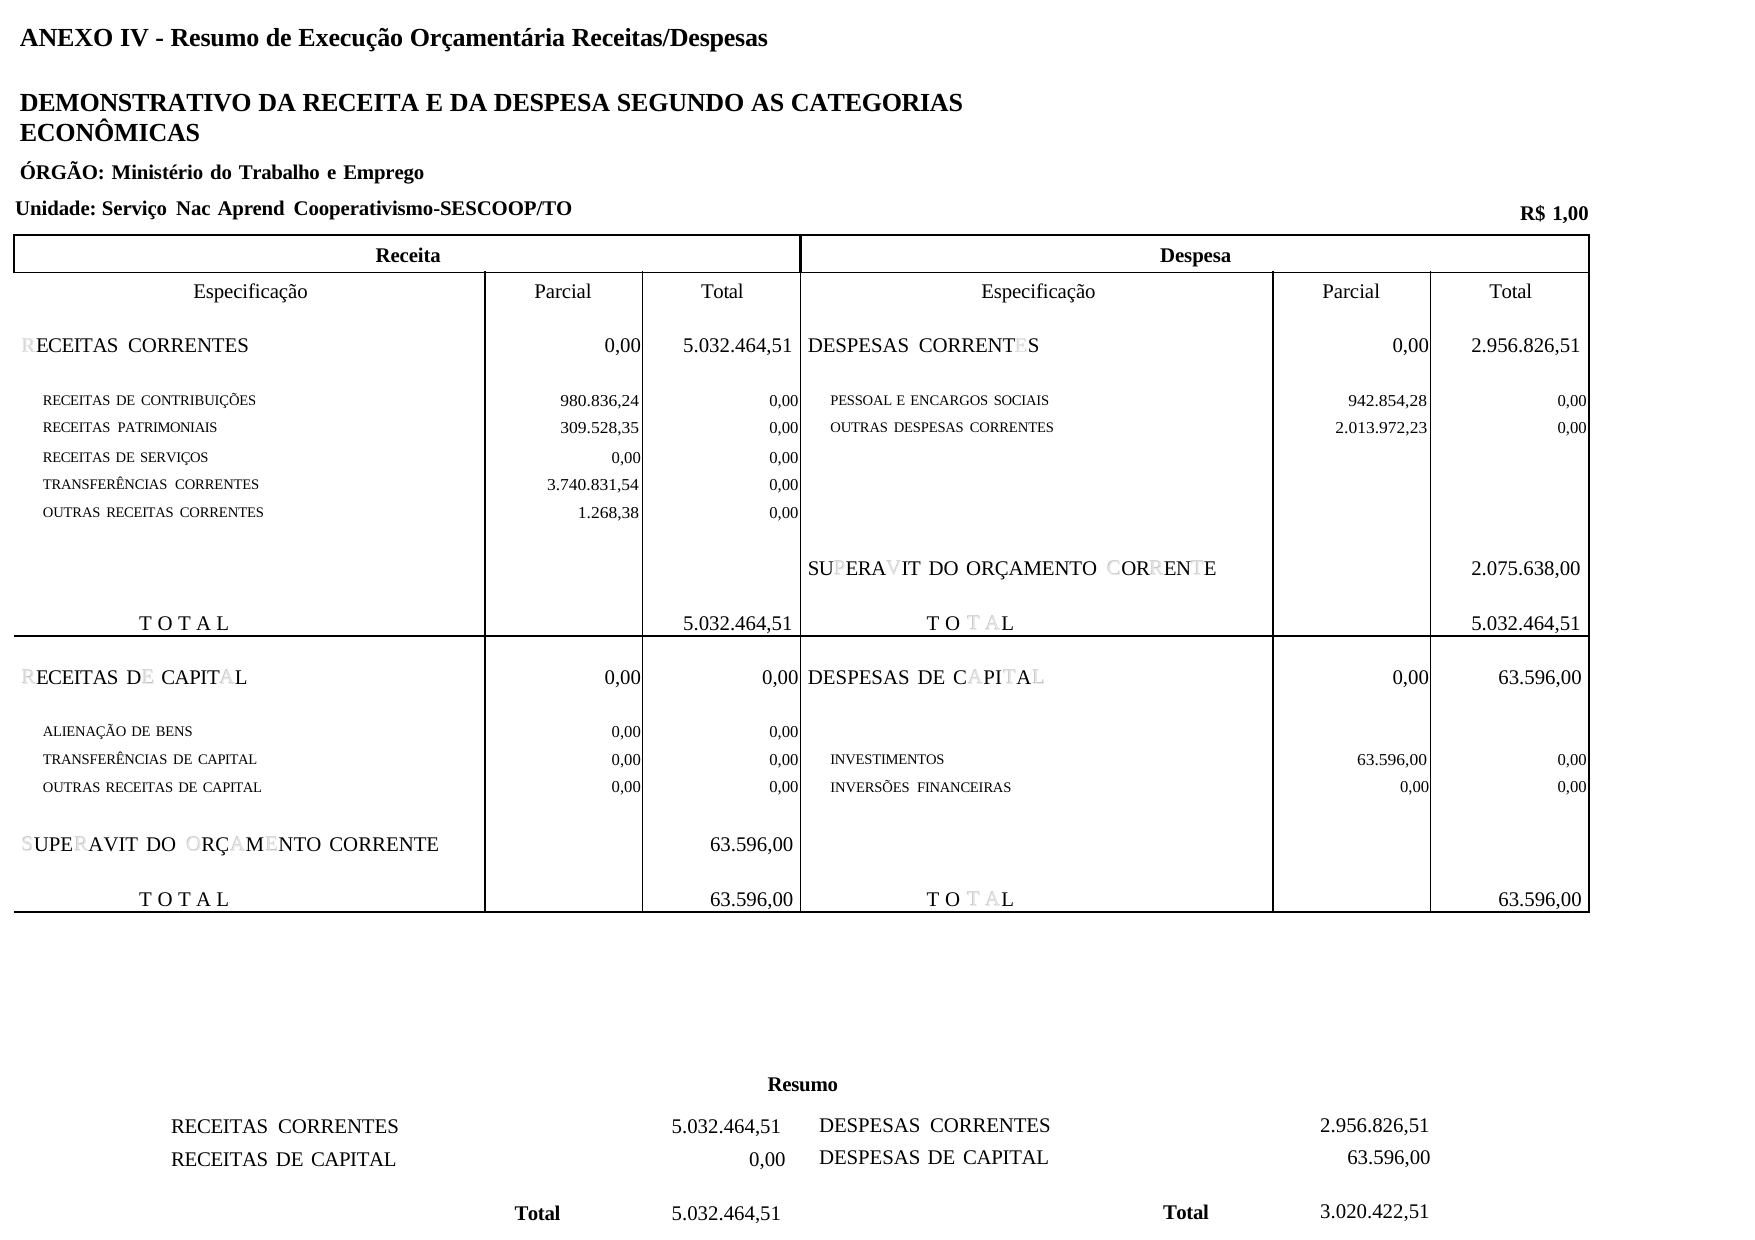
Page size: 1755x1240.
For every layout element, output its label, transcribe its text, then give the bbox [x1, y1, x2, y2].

table_cell DESPESAS DE CAPITAL [802, 1143, 1108, 1186]
table_cell OUTRAS RECEITAS CORRENTES [14, 498, 484, 538]
table_cell 63.596,00 [1431, 637, 1588, 706]
table_header 5.032.464,51 [616, 1104, 802, 1143]
table_cell 0,00 [643, 443, 800, 470]
table_cell 2.075.638,00 [1431, 538, 1588, 594]
table_cell 0,00 [643, 375, 800, 415]
table_cell TRANSFERÊNCIAS CORRENTES [14, 470, 484, 498]
table_cell 63.596,00 [1265, 1143, 1439, 1186]
table_cell 63.596,00 [643, 871, 800, 911]
table_cell [458, 1143, 616, 1186]
table_cell 3.020.422,51 [1265, 1186, 1439, 1235]
table_cell [1431, 814, 1588, 871]
table_cell Total [643, 273, 800, 319]
table_cell RECEITAS PATRIMONIAIS [14, 415, 484, 442]
table_header 2.956.826,51 [1265, 1104, 1439, 1143]
table_cell [802, 1186, 1108, 1235]
table_cell 0,00 [486, 319, 642, 375]
table_cell 0,00 [643, 706, 800, 746]
table_cell 0,00 [1274, 319, 1430, 375]
table_cell [1431, 706, 1588, 746]
table_cell [1431, 498, 1588, 538]
table_cell [1108, 1143, 1265, 1186]
table_cell [1431, 443, 1588, 470]
table_cell 0,00 [486, 443, 642, 470]
table_cell SUPERAVIT DO ORÇAMENTO CORRENTE [801, 538, 1272, 594]
table_cell Total [1431, 273, 1588, 319]
table_cell 309.528,35 [486, 415, 642, 442]
table_cell 63.596,00 [1431, 871, 1588, 911]
table_cell 5.032.464,51 [1431, 595, 1588, 635]
table_cell 0,00 [643, 498, 800, 538]
table_cell 5.032.464,51 [643, 595, 800, 635]
table_cell [801, 443, 1272, 470]
table_cell 0,00 [643, 746, 800, 774]
table_cell 0,00 [486, 774, 642, 911]
table_cell [801, 470, 1272, 498]
table_cell 0,00 [1431, 415, 1588, 442]
table_cell [1431, 470, 1588, 498]
text ANEXO IV - Resumo de Execução Orçamentária Receitas/Despesas [19, 22, 1600, 52]
table_cell Total [1108, 1186, 1265, 1235]
table_cell 0,00 [1274, 637, 1430, 706]
table_cell 0,00 [486, 706, 642, 746]
text DEMONSTRATIVO DA RECEITA E DA DESPESA SEGUNDO AS CATEGORIAS ECONÔMICAS [19, 87, 1135, 147]
table_cell INVERSÕES FINANCEIRAS [801, 774, 1272, 814]
text R$ 1,00 [1520, 201, 1600, 225]
table_cell 980.836,24 [486, 375, 642, 415]
table_cell 0,00 [1274, 774, 1430, 911]
table_cell Parcial [1274, 273, 1430, 319]
table_cell 0,00 [1431, 774, 1588, 814]
table_cell 5.032.464,51 [643, 319, 800, 375]
table_header Despesa [802, 236, 1588, 271]
table_cell INVESTIMENTOS [801, 746, 1272, 774]
table_cell 0,00 [1431, 375, 1588, 415]
text ÓRGÃO: Ministério do Trabalho e Emprego [19, 159, 1135, 184]
table_cell 3.740.831,54 [486, 470, 642, 498]
table_cell DESPESAS CORRENTES [801, 319, 1272, 375]
table_cell Total [458, 1186, 616, 1235]
table_cell TRANSFERÊNCIAS DE CAPITAL [14, 746, 484, 774]
table_cell OUTRAS DESPESAS CORRENTES [801, 415, 1272, 442]
table_cell [1274, 706, 1430, 746]
text Unidade: Serviço Nac Aprend Cooperativismo-SESCOOP/TO [15, 195, 1135, 219]
table_header Receita [15, 236, 799, 271]
table_cell [801, 706, 1272, 746]
table_cell RECEITAS DE CAPITAL [14, 637, 484, 706]
table_cell Parcial [486, 273, 642, 319]
table_cell RECEITAS DE CAPITAL [165, 1143, 458, 1186]
table_header DESPESAS CORRENTES [802, 1104, 1108, 1143]
table_cell SUPERAVIT DO ORÇAMENTO CORRENTE [14, 814, 484, 871]
table_cell T O T AL [801, 595, 1272, 635]
table_cell RECEITAS DE SERVIÇOS [14, 443, 484, 470]
table_cell T O T A L [14, 871, 484, 911]
table_cell 1.268,38 [486, 498, 642, 635]
table_cell [643, 538, 800, 594]
table_cell T O T AL [801, 871, 1272, 911]
table_cell OUTRAS RECEITAS DE CAPITAL [14, 774, 484, 814]
table_cell Especificação [801, 273, 1272, 319]
table_cell [801, 498, 1272, 538]
table_header [1108, 1104, 1265, 1143]
table_cell 2.956.826,51 [1431, 319, 1588, 375]
table_cell 63.596,00 [1274, 746, 1430, 774]
table_cell 2.013.972,23 [1274, 415, 1430, 635]
table_cell T O T A L [14, 595, 484, 635]
table_cell ALIENAÇÃO DE BENS [14, 706, 484, 746]
table_cell [14, 538, 484, 594]
table_cell 0,00 [1431, 746, 1588, 774]
table_cell DESPESAS DE CAPITAL [801, 637, 1272, 706]
table_cell 0,00 [643, 470, 800, 498]
table_cell [801, 814, 1272, 871]
table_cell 0,00 [643, 774, 800, 814]
text Resumo [5, 1072, 1600, 1096]
table_cell 63.596,00 [643, 814, 800, 871]
table_cell 0,00 [486, 637, 642, 706]
table_header [458, 1104, 616, 1143]
table_cell 942.854,28 [1274, 375, 1430, 415]
table_cell PESSOAL E ENCARGOS SOCIAIS [801, 375, 1272, 415]
table_cell RECEITAS DE CONTRIBUIÇÕES [14, 375, 484, 415]
table_cell 0,00 [643, 415, 800, 442]
table_cell RECEITAS CORRENTES [14, 319, 484, 375]
table_header RECEITAS CORRENTES [165, 1104, 458, 1143]
table_cell 0,00 [616, 1143, 802, 1186]
table_cell 5.032.464,51 [616, 1186, 802, 1235]
table_cell [165, 1186, 458, 1235]
table_cell Especificação [14, 273, 484, 319]
table_cell 0,00 [486, 746, 642, 774]
table_cell 0,00 [643, 637, 800, 706]
